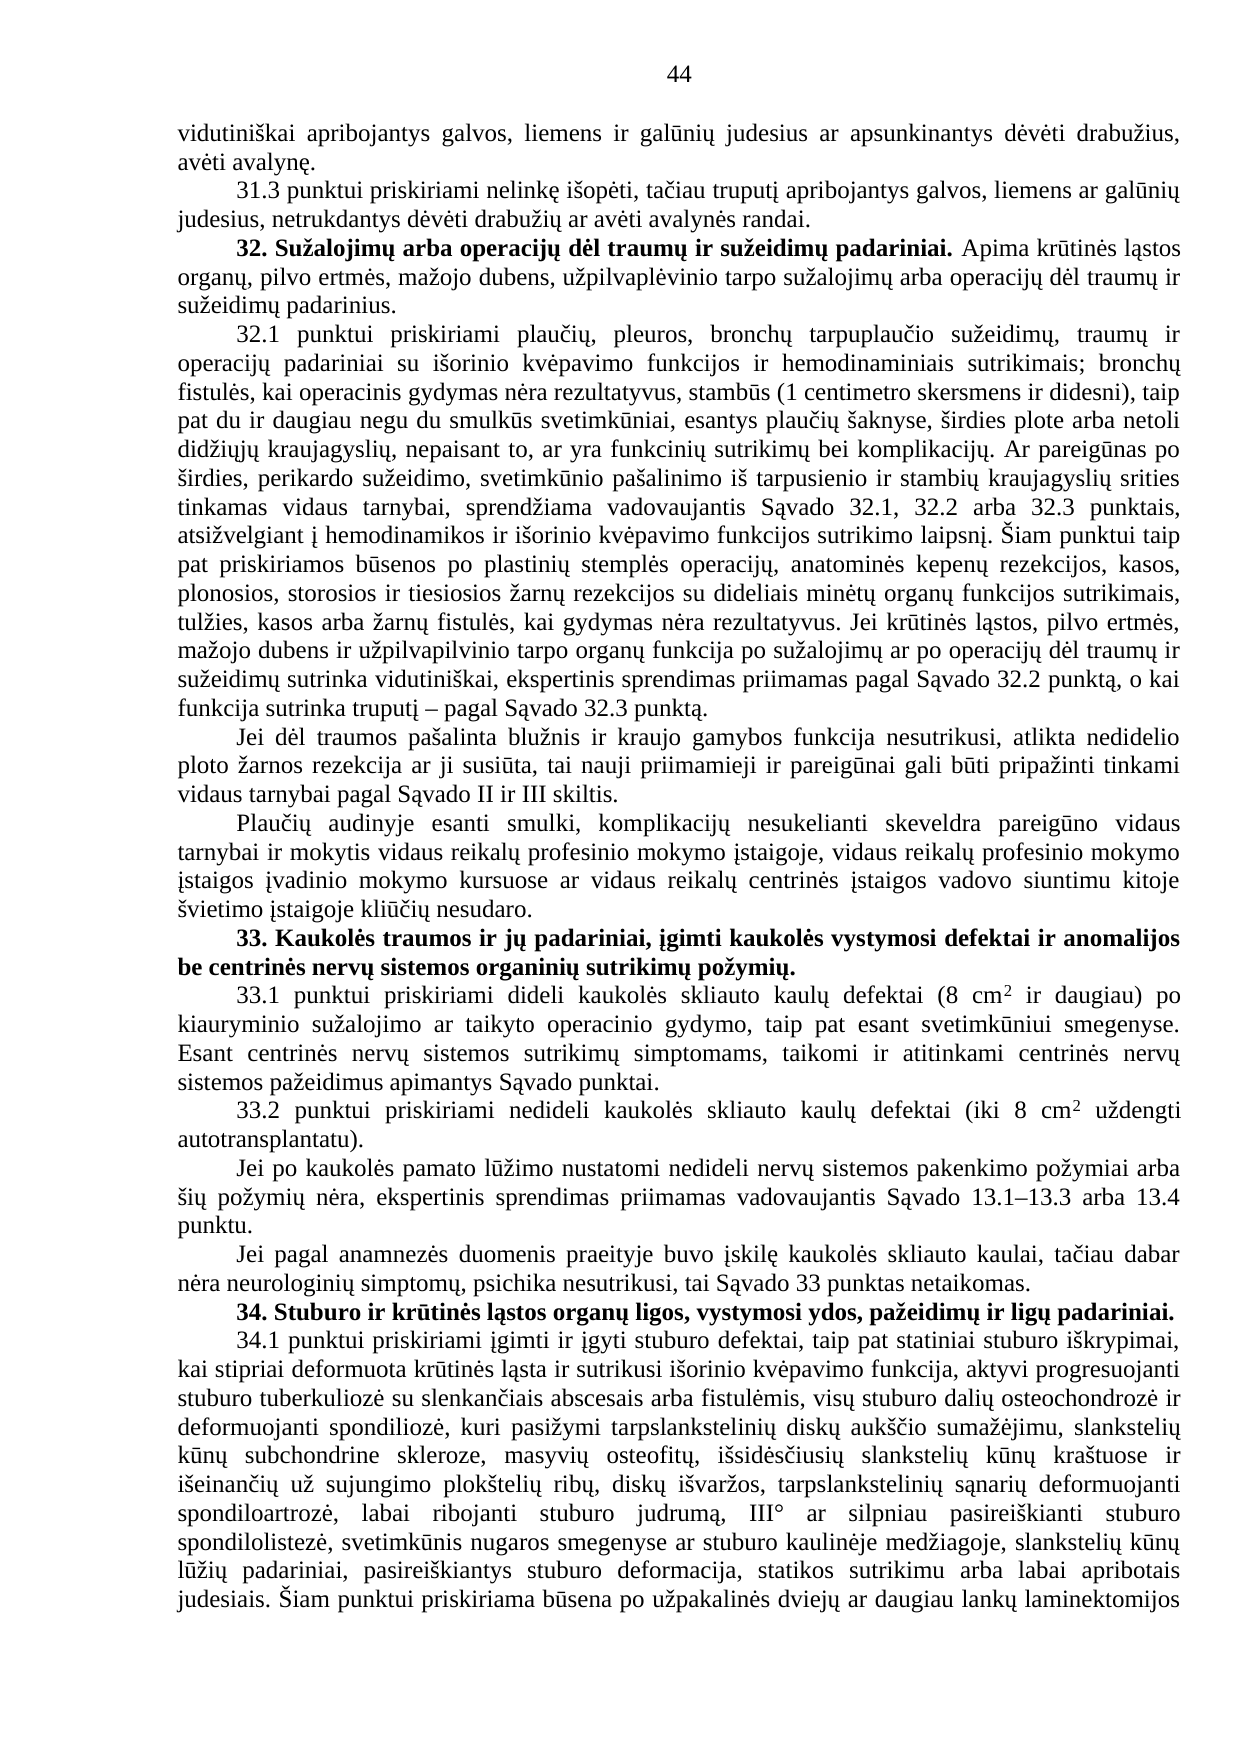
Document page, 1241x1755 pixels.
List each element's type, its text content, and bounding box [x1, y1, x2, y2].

text 34. Stuburo ir krūtinės ląstos organų ligos, vystymosi ydos, pažeidimų ir ligų padariniai. [177, 1297, 1181, 1326]
text 32.1 punktui priskiriami plaučių, pleuros, bronchų tarpuplaučio sužeidimų, traumų ir operacijų padariniai su išorinio kvėpavimo funkcijos ir hemodinaminiais sutrikimais; bronchų fistulės, kai operacinis gydymas nėra rezultatyvus, stambūs (1 centimetro skersmens ir didesni), taip pat du ir daugiau negu du smulkūs svetimkūniai, esantys plaučių šaknyse, širdies plote arba netoli didžiųjų kraujagyslių, nepaisant to, ar yra funkcinių sutrikimų bei komplikacijų. Ar pareigūnas po širdies, perikardo sužeidimo, svetimkūnio pašalinimo iš tarpusienio ir stambių kraujagyslių srities tinkamas vidaus tarnybai, sprendžiama vadovaujantis Sąvado 32.1, 32.2 arba 32.3 punktais, atsižvelgiant į hemodinamikos ir išorinio kvėpavimo funkcijos sutrikimo laipsnį. Šiam punktui taip pat priskiriamos būsenos po plastinių stemplės operacijų, anatominės kepenų rezekcijos, kasos, plonosios, storosios ir tiesiosios žarnų rezekcijos su dideliais minėtų organų funkcijos sutrikimais, tulžies, kasos arba žarnų fistulės, kai gydymas nėra rezultatyvus. Jei krūtinės ląstos, pilvo ertmės, mažojo dubens ir užpilvapilvinio tarpo organų funkcija po sužalojimų ar po operacijų dėl traumų ir sužeidimų sutrinka vidutiniškai, ekspertinis sprendimas priimamas pagal Sąvado 32.2 punktą, o kai funkcija sutrinka truputį – pagal Sąvado 32.3 punktą. [177, 319, 1181, 722]
text 32. Sužalojimų arba operacijų dėl traumų ir sužeidimų padariniai. Apima krūtinės ląstos organų, pilvo ertmės, mažojo dubens, užpilvaplėvinio tarpo sužalojimų arba operacijų dėl traumų ir sužeidimų padarinius. [177, 233, 1181, 319]
text 33.1 punktui priskiriami dideli kaukolės skliauto kaulų defektai (8 cm2 ir daugiau) po kiauryminio sužalojimo ar taikyto operacinio gydymo, taip pat esant svetimkūniui smegenyse. Esant centrinės nervų sistemos sutrikimų simptomams, taikomi ir atitinkami centrinės nervų sistemos pažeidimus apimantys Sąvado punktai. [177, 981, 1181, 1096]
text 33. Kaukolės traumos ir jų padariniai, įgimti kaukolės vystymosi defektai ir anomalijos be centrinės nervų sistemos organinių sutrikimų požymių. [177, 923, 1181, 981]
text 34.1 punktui priskiriami įgimti ir įgyti stuburo defektai, taip pat statiniai stuburo iškrypimai, kai stipriai deformuota krūtinės ląsta ir sutrikusi išorinio kvėpavimo funkcija, aktyvi progresuojanti stuburo tuberkuliozė su slenkančiais abscesais arba fistulėmis, visų stuburo dalių osteochondrozė ir deformuojanti spondiliozė, kuri pasižymi tarpslankstelinių diskų aukščio sumažėjimu, slankstelių kūnų subchondrine skleroze, masyvių osteofitų, išsidėsčiusių slankstelių kūnų kraštuose ir išeinančių už sujungimo plokštelių ribų, diskų išvaržos, tarpslankstelinių sąnarių deformuojanti spondiloartrozė, labai ribojanti stuburo judrumą, III° ar silpniau pasireiškianti stuburo spondilolistezė, svetimkūnis nugaros smegenyse ar stuburo kaulinėje medžiagoje, slankstelių kūnų lūžių padariniai, pasireiškiantys stuburo deformacija, statikos sutrikimu arba labai apribotais judesiais. Šiam punktui priskiriama būsena po užpakalinės dviejų ar daugiau lankų laminektomijos [177, 1326, 1181, 1613]
text 31.3 punktui priskiriami nelinkę išopėti, tačiau truputį apribojantys galvos, liemens ar galūnių judesius, netrukdantys dėvėti drabužių ar avėti avalynės randai. [177, 176, 1181, 233]
text 33.2 punktui priskiriami nedideli kaukolės skliauto kaulų defektai (iki 8 cm2 uždengti autotransplantatu). [177, 1096, 1181, 1153]
text Plaučių audinyje esanti smulki, komplikacijų nesukelianti skeveldra pareigūno vidaus tarnybai ir mokytis vidaus reikalų profesinio mokymo įstaigoje, vidaus reikalų profesinio mokymo įstaigos įvadinio mokymo kursuose ar vidaus reikalų centrinės įstaigos vadovo siuntimu kitoje švietimo įstaigoje kliūčių nesudaro. [177, 808, 1181, 923]
text vidutiniškai apribojantys galvos, liemens ir galūnių judesius ar apsunkinantys dėvėti drabužius, avėti avalynę. [177, 118, 1181, 176]
text Jei po kaukolės pamato lūžimo nustatomi nedideli nervų sistemos pakenkimo požymiai arba šių požymių nėra, ekspertinis sprendimas priimamas vadovaujantis Sąvado 13.1–13.3 arba 13.4 punktu. [177, 1153, 1181, 1239]
text Jei dėl traumos pašalinta blužnis ir kraujo gamybos funkcija nesutrikusi, atlikta nedidelio ploto žarnos rezekcija ar ji susiūta, tai nauji priimamieji ir pareigūnai gali būti pripažinti tinkami vidaus tarnybai pagal Sąvado II ir III skiltis. [177, 722, 1181, 808]
text Jei pagal anamnezės duomenis praeityje buvo įskilę kaukolės skliauto kaulai, tačiau dabar nėra neurologinių simptomų, psichika nesutrikusi, tai Sąvado 33 punktas netaikomas. [177, 1239, 1181, 1297]
